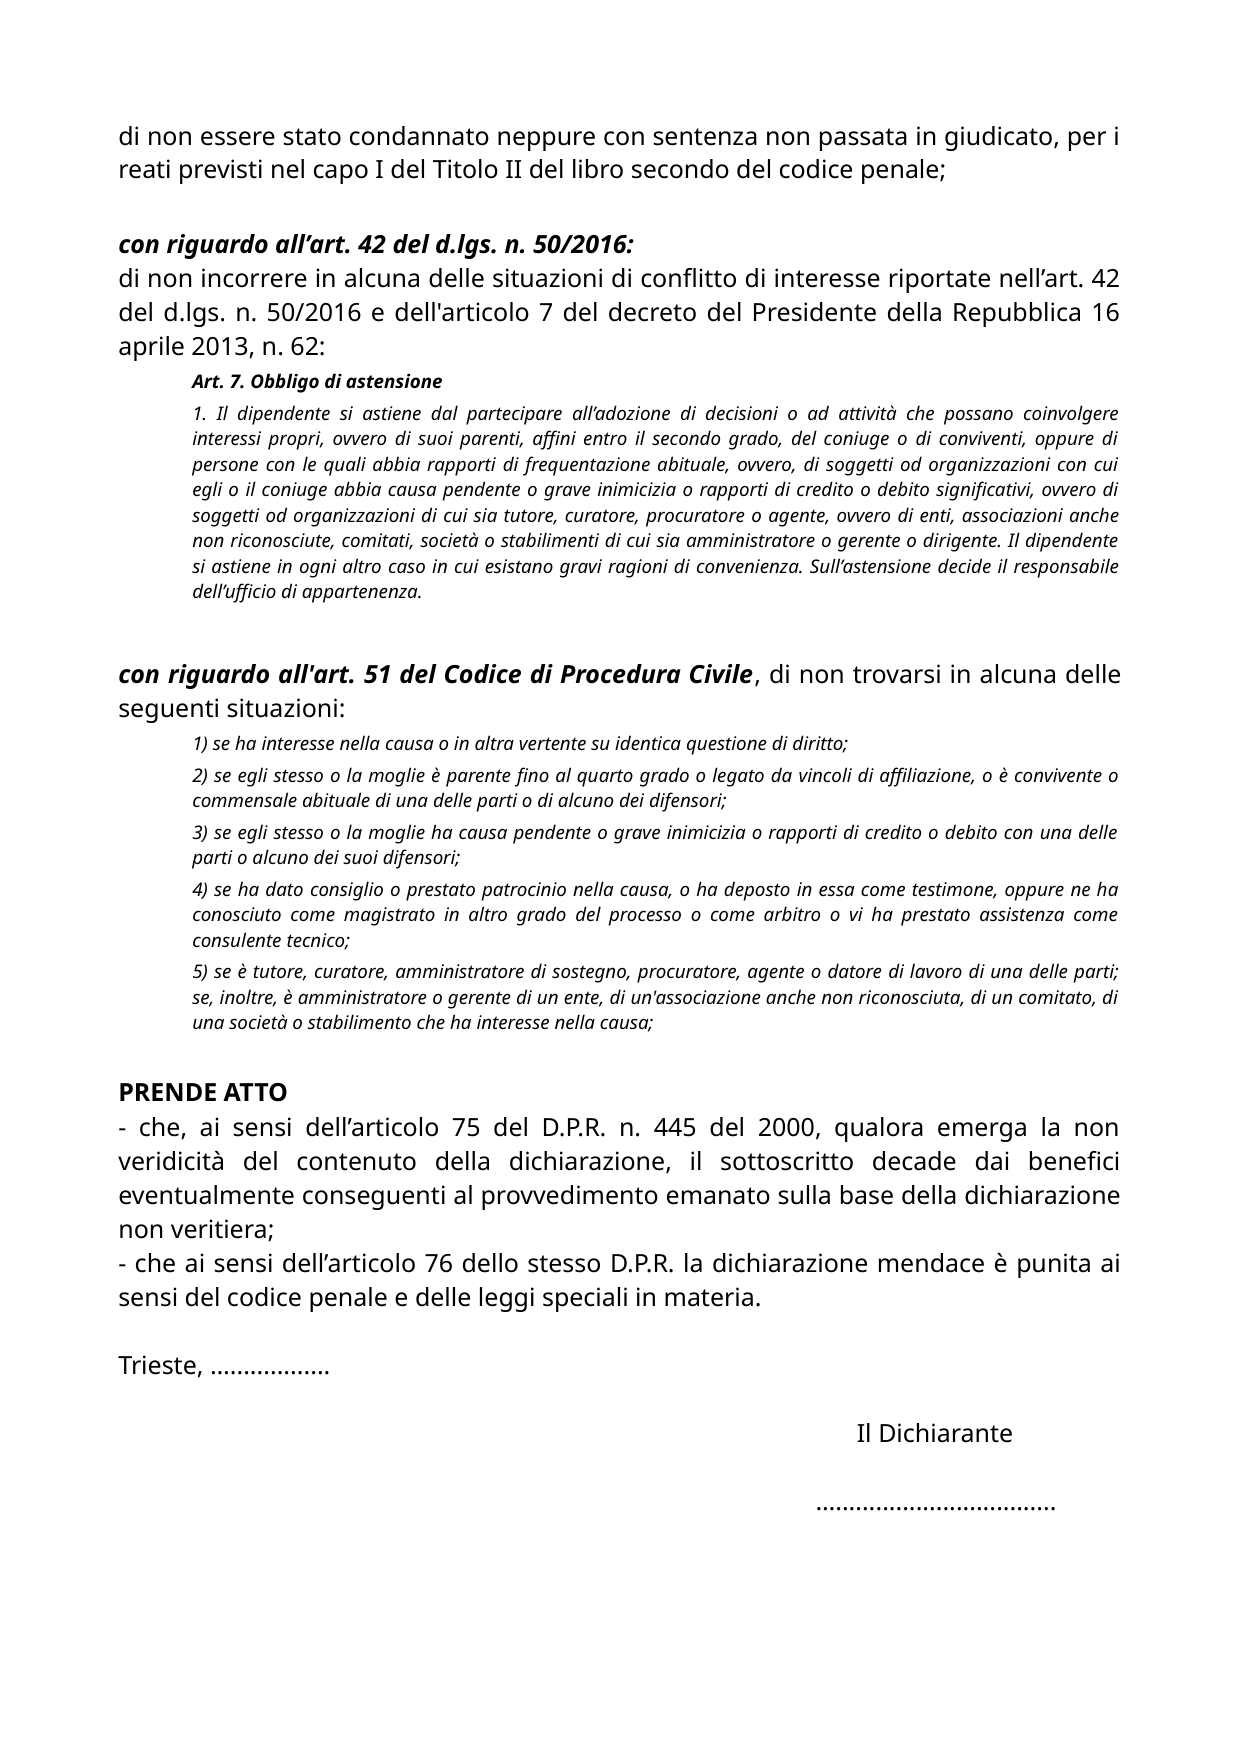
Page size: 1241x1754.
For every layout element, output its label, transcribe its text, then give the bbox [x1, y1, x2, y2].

text 3) se egli stesso o la moglie ha causa pendente o grave inimicizia o rapporti di credito o debito con una delle parti o alcuno dei suoi difensori; [192, 819, 1122, 870]
text PRENDE ATTO [118, 1075, 1122, 1109]
text di non essere stato condannato neppure con sentenza non passata in giudicato, per i reati previsti nel capo I del Titolo II del libro secondo del codice penale; [118, 118, 1122, 186]
text 1. Il dipendente si astiene dal partecipare all’adozione di decisioni o ad attività che possano coinvolgere interessi propri, ovvero di suoi parenti, affini entro il secondo grado, del coniuge o di conviventi, oppure di persone con le quali abbia rapporti di frequentazione abituale, ovvero, di soggetti od organizzazioni con cui egli o il coniuge abbia causa pendente o grave inimicizia o rapporti di credito o debito significativi, ovvero di soggetti od organizzazioni di cui sia tutore, curatore, procuratore o agente, ovvero di enti, associazioni anche non riconosciute, comitati, società o stabilimenti di cui sia amministratore o gerente o dirigente. Il dipendente si astiene in ogni altro caso in cui esistano gravi ragioni di convenienza. Sull’astensione decide il responsabile dell’ufficio di appartenenza. [192, 400, 1122, 604]
text 5) se è tutore, curatore, amministratore di sostegno, procuratore, agente o datore di lavoro di una delle parti; se, inoltre, è amministratore o gerente di un ente, di un'associazione anche non riconosciuta, di un comitato, di una società o stabilimento che ha interesse nella causa; [192, 958, 1122, 1035]
text con riguardo all’art. 42 del d.lgs. n. 50/2016: [118, 226, 1122, 260]
text 4) se ha dato consiglio o prestato patrocinio nella causa, o ha deposto in essa come testimone, oppure ne ha conosciuto come magistrato in altro grado del processo o come arbitro o vi ha prestato assistenza come consulente tecnico; [192, 876, 1122, 953]
text Trieste, …............... [118, 1348, 1122, 1382]
text con riguardo all'art. 51 del Codice di Procedura Civile, di non trovarsi in alcuna delle seguenti situazioni: [118, 657, 1122, 725]
text Il Dichiarante [857, 1416, 1122, 1450]
text - che ai sensi dell’articolo 76 dello stesso D.P.R. la dichiarazione mendace è punita ai sensi del codice penale e delle leggi speciali in materia. [118, 1245, 1122, 1313]
text Art. 7. Obbligo di astensione [192, 368, 1122, 394]
text - che, ai sensi dell’articolo 75 del D.P.R. n. 445 del 2000, qualora emerga la non veridicità del contenuto della dichiarazione, il sottoscritto decade dai benefici eventualmente conseguenti al provvedimento emanato sulla base della dichiarazione non veritiera; [118, 1109, 1122, 1245]
text di non incorrere in alcuna delle situazioni di conflitto di interesse riportate nell’art. 42 del d.lgs. n. 50/2016 e dell'articolo 7 del decreto del Presidente della Repubblica 16 aprile 2013, n. 62: [118, 260, 1122, 362]
text 1) se ha interesse nella causa o in altra vertente su identica questione di diritto; [192, 731, 1122, 756]
text …................................. [118, 1484, 1122, 1518]
text 2) se egli stesso o la moglie è parente fino al quarto grado o legato da vincoli di affiliazione, o è convivente o commensale abituale di una delle parti o di alcuno dei difensori; [192, 762, 1122, 813]
